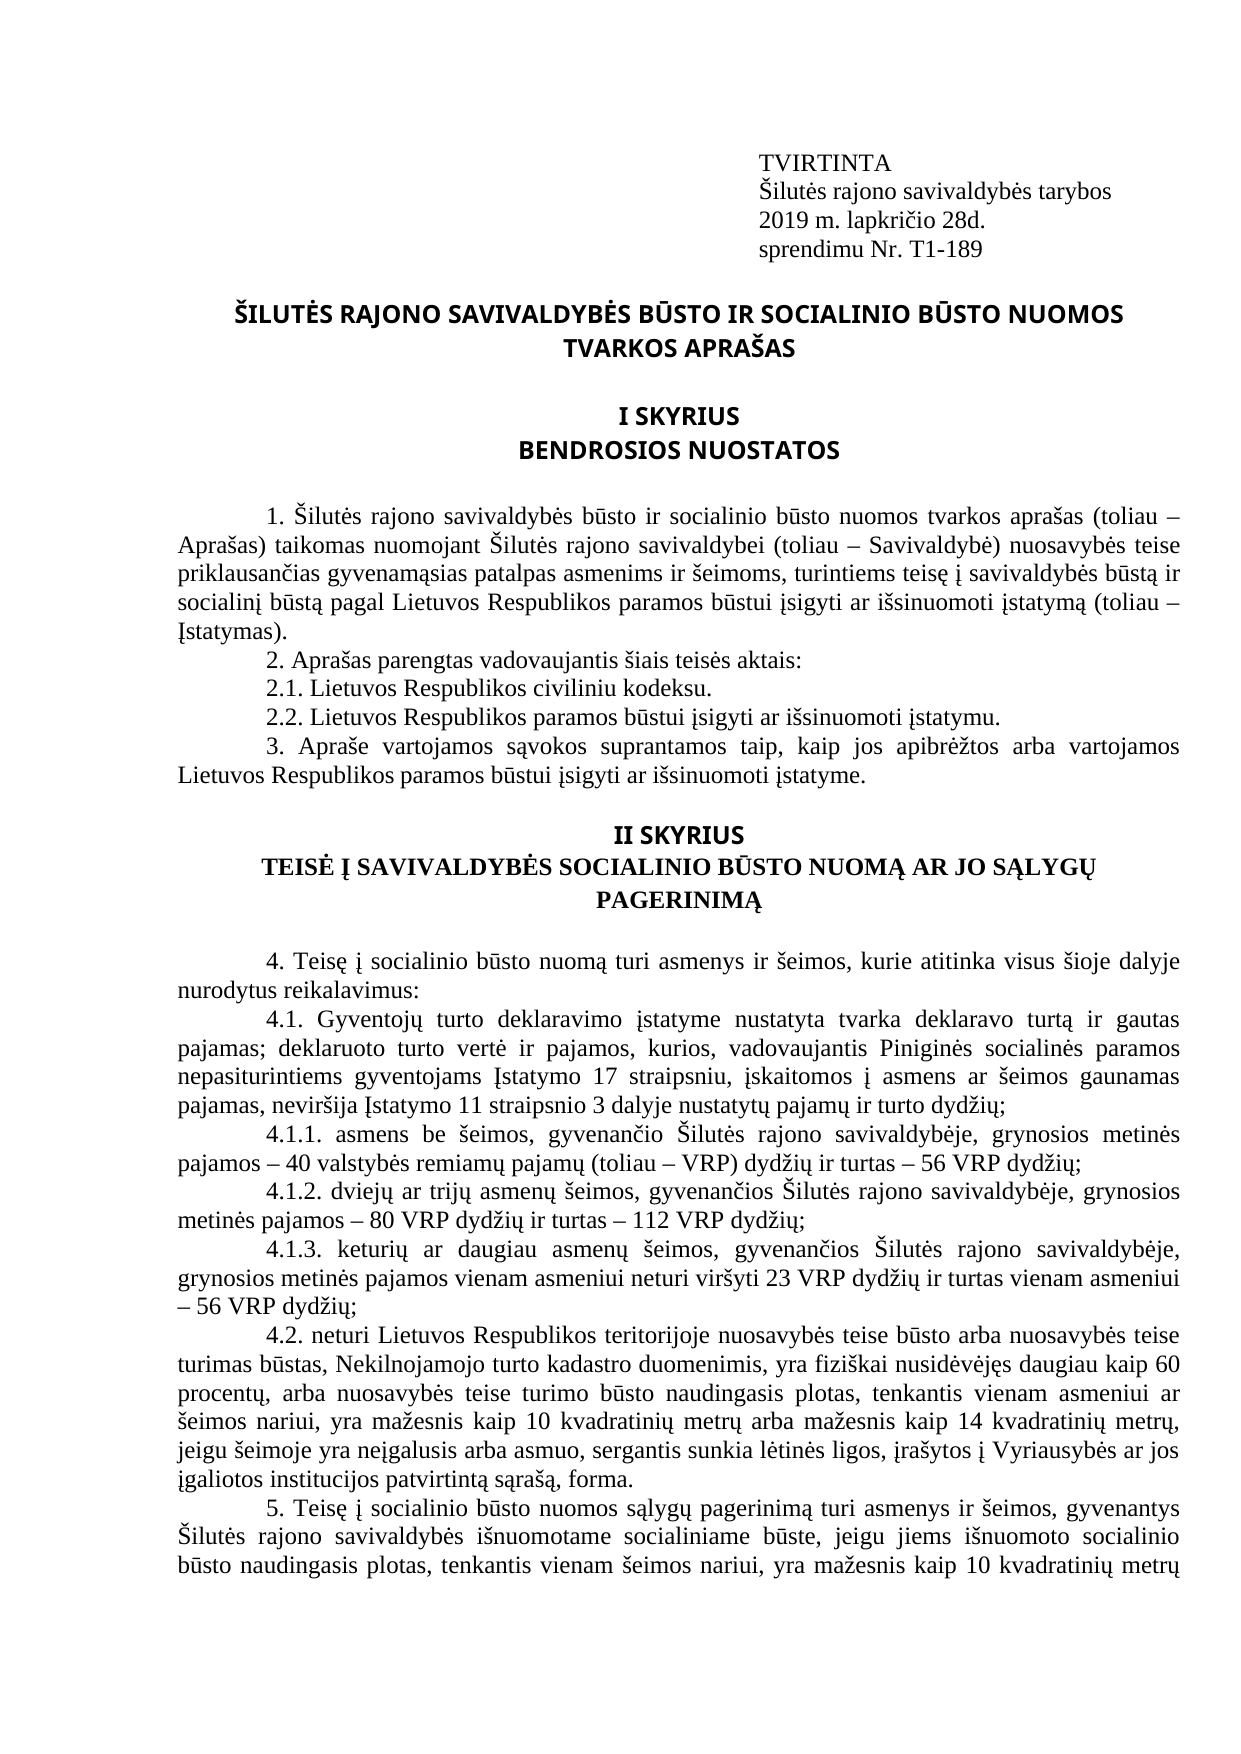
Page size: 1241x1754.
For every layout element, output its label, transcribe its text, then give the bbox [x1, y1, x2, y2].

text 1. Šilutės rajono savivaldybės būsto ir socialinio būsto nuomos tvarkos aprašas (toliau – Aprašas) taikomas nuomojant Šilutės rajono savivaldybei (toliau – Savivaldybė) nuosavybės teise priklausančias gyvenamąsias patalpas asmenims ir šeimoms, turintiems teisę į savivaldybės būstą ir socialinį būstą pagal Lietuvos Respublikos paramos būstui įsigyti ar išsinuomoti įstatymą (toliau – Įstatymas). [177, 501, 1181, 645]
text BENDROSIOS NUOSTATOS [177, 433, 1181, 467]
text 2019 m. lapkričio 28d. [215, 205, 1181, 234]
text I SKYRIUS [177, 399, 1181, 433]
text ŠILUTĖS RAJONO SAVIVALDYBĖS BŪSTO IR SOCIALINIO BŪSTO NUOMOS TVARKOS APRAŠAS [177, 297, 1181, 365]
text II SKYRIUS [177, 818, 1181, 852]
text sprendimu Nr. T1-189 [215, 234, 1181, 263]
text 2.2. Lietuvos Respublikos paramos būstui įsigyti ar išsinuomoti įstatymu. [177, 702, 1181, 731]
text 4. Teisę į socialinio būsto nuomą turi asmenys ir šeimos, kurie atitinka visus šioje dalyje nurodytus reikalavimus: [177, 946, 1181, 1004]
text 4.1.2. dviejų ar trijų asmenų šeimos, gyvenančios Šilutės rajono savivaldybėje, grynosios metinės pajamos – 80 VRP dydžių ir turtas – 112 VRP dydžių; [177, 1176, 1181, 1234]
text 4.1. Gyventojų turto deklaravimo įstatyme nustatyta tvarka deklaravo turtą ir gautas pajamas; deklaruoto turto vertė ir pajamos, kurios, vadovaujantis Piniginės socialinės paramos nepasiturintiems gyventojams Įstatymo 17 straipsniu, įskaitomos į asmens ar šeimos gaunamas pajamas, neviršija Įstatymo 11 straipsnio 3 dalyje nustatytų pajamų ir turto dydžių; [177, 1004, 1181, 1119]
text 4.1.1. asmens be šeimos, gyvenančio Šilutės rajono savivaldybėje, grynosios metinės pajamos – 40 valstybės remiamų pajamų (toliau – VRP) dydžių ir turtas – 56 VRP dydžių; [177, 1119, 1181, 1176]
text 3. Apraše vartojamos sąvokos suprantamos taip, kaip jos apibrėžtos arba vartojamos Lietuvos Respublikos paramos būstui įsigyti ar išsinuomoti įstatyme. [177, 731, 1181, 789]
text TEISĖ Į SAVIVALDYBĖS SOCIALINIO BŪSTO NUOMĄ AR JO SĄLYGŲ PAGERINIMĄ [177, 852, 1181, 913]
text 4.1.3. keturių ar daugiau asmenų šeimos, gyvenančios Šilutės rajono savivaldybėje, grynosios metinės pajamos vienam asmeniui neturi viršyti 23 VRP dydžių ir turtas vienam asmeniui – 56 VRP dydžių; [177, 1234, 1181, 1320]
text Šilutės rajono savivaldybės tarybos [215, 176, 1181, 205]
text TVIRTINTA [215, 148, 1181, 176]
text 5. Teisę į socialinio būsto nuomos sąlygų pagerinimą turi asmenys ir šeimos, gyvenantys Šilutės rajono savivaldybės išnuomotame socialiniame būste, jeigu jiems išnuomoto socialinio būsto naudingasis plotas, tenkantis vienam šeimos nariui, yra mažesnis kaip 10 kvadratinių metrų [177, 1493, 1181, 1579]
text 2.1. Lietuvos Respublikos civiliniu kodeksu. [177, 673, 1181, 702]
text 4.2. neturi Lietuvos Respublikos teritorijoje nuosavybės teise būsto arba nuosavybės teise turimas būstas, Nekilnojamojo turto kadastro duomenimis, yra fiziškai nusidėvėjęs daugiau kaip 60 procentų, arba nuosavybės teise turimo būsto naudingasis plotas, tenkantis vienam asmeniui ar šeimos nariui, yra mažesnis kaip 10 kvadratinių metrų arba mažesnis kaip 14 kvadratinių metrų, jeigu šeimoje yra neįgalusis arba asmuo, sergantis sunkia lėtinės ligos, įrašytos į Vyriausybės ar jos įgaliotos institucijos patvirtintą sąrašą, forma. [177, 1320, 1181, 1493]
text 2. Aprašas parengtas vadovaujantis šiais teisės aktais: [177, 645, 1181, 673]
